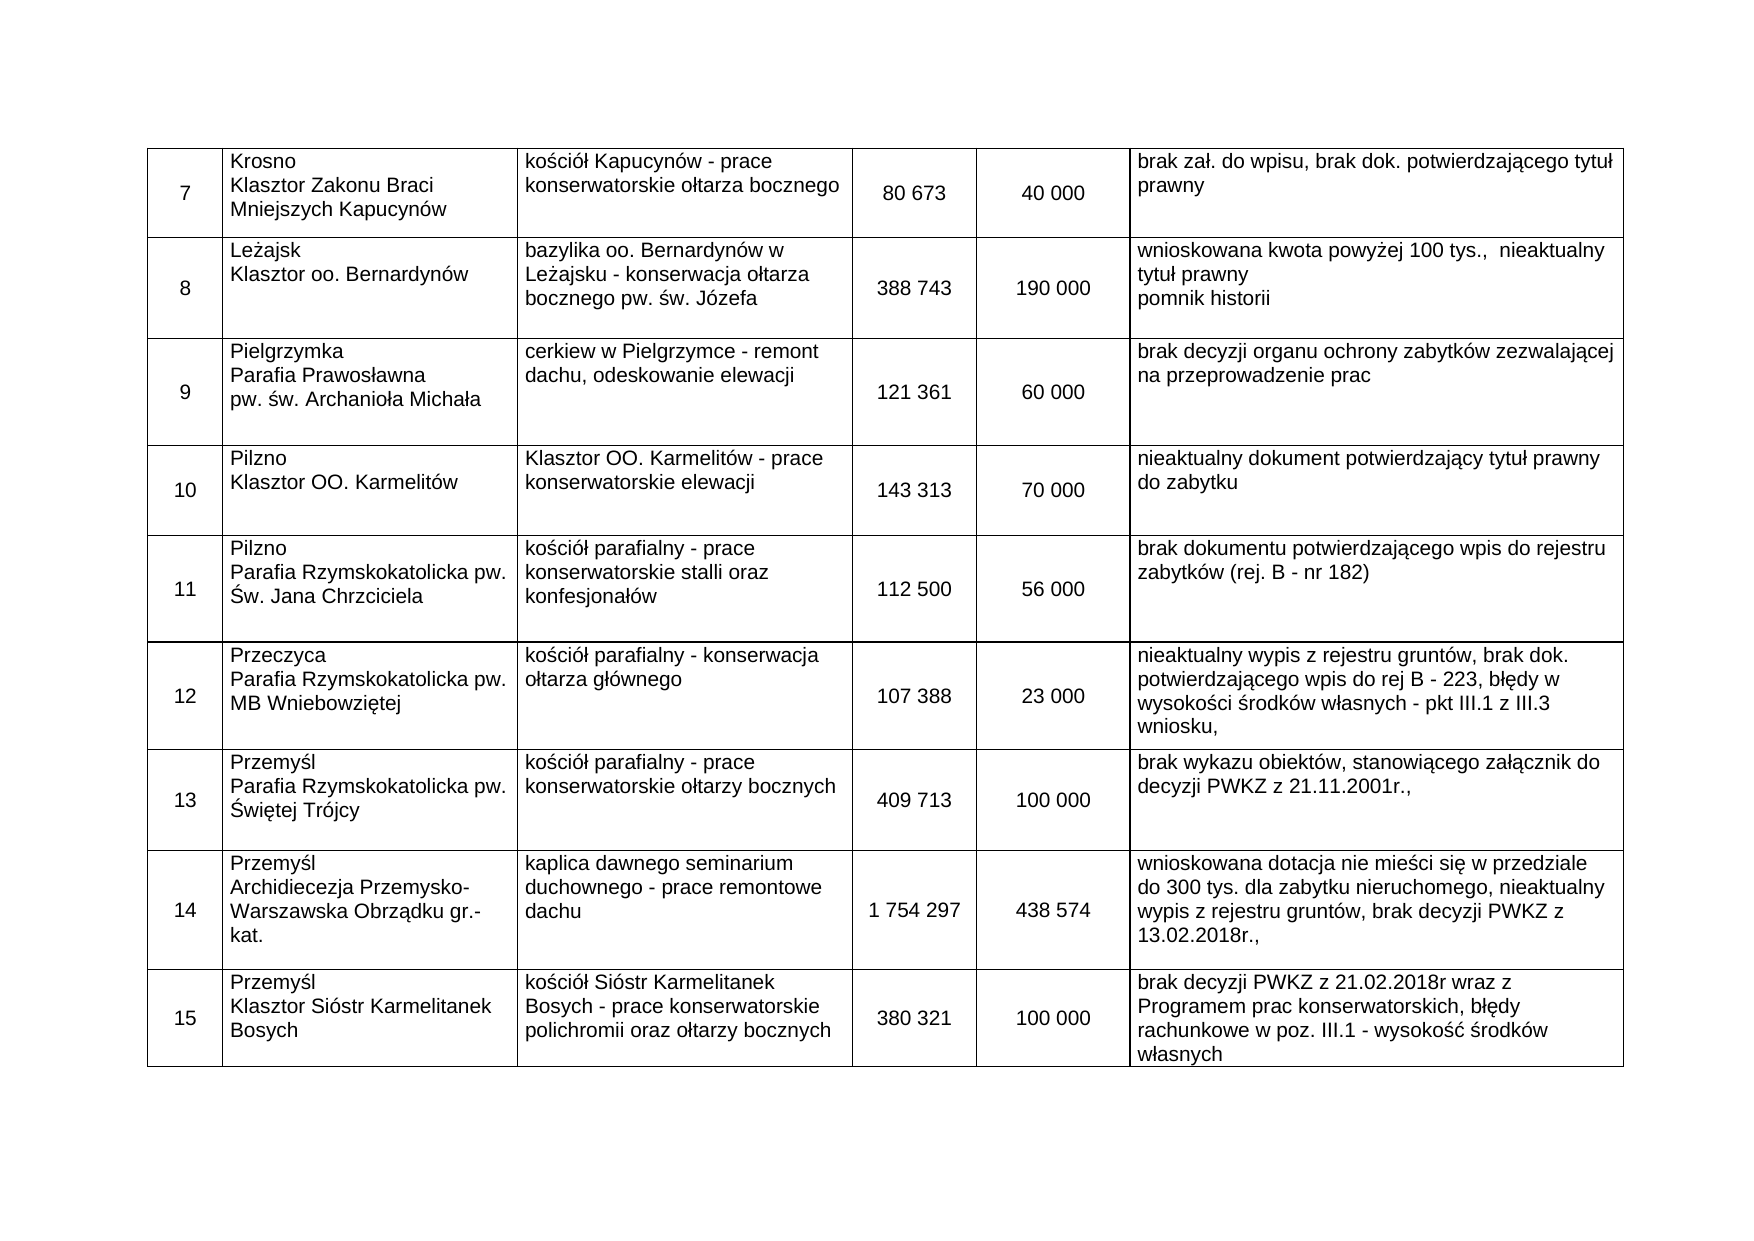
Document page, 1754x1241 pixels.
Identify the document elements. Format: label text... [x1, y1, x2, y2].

table_cell kaplica dawnego seminarium duchownego - prace remontowe dachu [518, 851, 852, 969]
table_cell kościół parafialny - prace konserwatorskie stalli oraz konfesjonałów [518, 536, 852, 641]
table_cell [1624, 641, 1639, 749]
table_cell kościół parafialny - prace konserwatorskie ołtarzy bocznych [518, 750, 852, 850]
table_cell [1624, 850, 1639, 969]
table_cell 14 [148, 851, 222, 969]
table_cell wnioskowana kwota powyżej 100 tys., nieaktualny tytuł prawny pomnik historii [1131, 238, 1623, 338]
table_cell 7 [148, 149, 222, 237]
table_cell 143 313 [853, 446, 976, 535]
table_cell kościół parafialny - konserwacja ołtarza głównego [518, 643, 852, 749]
table_cell 60 000 [977, 339, 1129, 444]
table_cell Pilzno Klasztor OO. Karmelitów [223, 446, 517, 535]
table_cell 121 361 [853, 339, 976, 444]
table_cell 100 000 [977, 750, 1129, 850]
table_cell 56 000 [977, 536, 1129, 641]
table_cell brak decyzji PWKZ z 21.02.2018r wraz z Programem prac konserwatorskich, błędy rachunkowe w poz. III.1 - wysokość środków własnych [1131, 970, 1623, 1066]
table_cell 438 574 [977, 851, 1129, 969]
table_cell 70 000 [977, 446, 1129, 535]
table_cell Leżajsk Klasztor oo. Bernardynów [223, 238, 517, 338]
table_cell nieaktualny wypis z rejestru gruntów, brak dok. potwierdzającego wpis do rej B - 223, błędy w wysokości środków własnych - pkt III.1 z III.3 wniosku, [1131, 643, 1623, 749]
table_cell [1624, 749, 1639, 850]
table_cell 112 500 [853, 536, 976, 641]
table_cell [1624, 338, 1639, 444]
table_cell 11 [148, 536, 222, 641]
table_cell kościół Sióstr Karmelitanek Bosych - prace konserwatorskie polichromii oraz ołtarzy bocznych [518, 970, 852, 1066]
table_cell Przeczyca Parafia Rzymskokatolicka pw. MB Wniebowziętej [223, 643, 517, 749]
table_cell 23 000 [977, 643, 1129, 749]
table_cell 13 [148, 750, 222, 850]
table_cell 12 [148, 643, 222, 749]
table_cell [1624, 148, 1639, 237]
table_cell Przemyśl Parafia Rzymskokatolicka pw. Świętej Trójcy [223, 750, 517, 850]
table_cell 190 000 [977, 238, 1129, 338]
table_cell [1624, 445, 1639, 535]
table_cell kościół Kapucynów - prace konserwatorskie ołtarza bocznego [518, 149, 852, 237]
table_cell 80 673 [853, 149, 976, 237]
table_cell 409 713 [853, 750, 976, 850]
table_cell Pilzno Parafia Rzymskokatolicka pw. Św. Jana Chrzciciela [223, 536, 517, 641]
table_cell 9 [148, 339, 222, 444]
table_cell wnioskowana dotacja nie mieści się w przedziale do 300 tys. dla zabytku nieruchomego, nieaktualny wypis z rejestru gruntów, brak decyzji PWKZ z 13.02.2018r., [1131, 851, 1623, 969]
table_cell 15 [148, 970, 222, 1066]
table_cell [1624, 969, 1639, 1066]
table_cell Przemyśl Klasztor Sióstr Karmelitanek Bosych [223, 970, 517, 1066]
table_cell 8 [148, 238, 222, 338]
table_cell brak dokumentu potwierdzającego wpis do rejestru zabytków (rej. B - nr 182) [1131, 536, 1623, 641]
table_cell 388 743 [853, 238, 976, 338]
table_cell brak wykazu obiektów, stanowiącego załącznik do decyzji PWKZ z 21.11.2001r., [1131, 750, 1623, 850]
table_cell 107 388 [853, 643, 976, 749]
table_cell Pielgrzymka Parafia Prawosławna pw. św. Archanioła Michała [223, 339, 517, 444]
table_cell Krosno Klasztor Zakonu Braci Mniejszych Kapucynów [223, 149, 517, 237]
table_cell nieaktualny dokument potwierdzający tytuł prawny do zabytku [1131, 446, 1623, 535]
table_cell 10 [148, 446, 222, 535]
table_cell [1624, 535, 1639, 641]
table_cell bazylika oo. Bernardynów w Leżajsku - konserwacja ołtarza bocznego pw. św. Józefa [518, 238, 852, 338]
table_cell Przemyśl Archidiecezja Przemysko-Warszawska Obrządku gr.-kat. [223, 851, 517, 969]
table_cell 380 321 [853, 970, 976, 1066]
table_cell 40 000 [977, 149, 1129, 237]
table_cell 1 754 297 [853, 851, 976, 969]
table_cell 100 000 [977, 970, 1129, 1066]
table_cell cerkiew w Pielgrzymce - remont dachu, odeskowanie elewacji [518, 339, 852, 444]
table_cell brak zał. do wpisu, brak dok. potwierdzającego tytuł prawny [1131, 149, 1623, 237]
table_cell brak decyzji organu ochrony zabytków zezwalającej na przeprowadzenie prac [1131, 339, 1623, 444]
table_cell Klasztor OO. Karmelitów - prace konserwatorskie elewacji [518, 446, 852, 535]
table_cell [1624, 237, 1639, 338]
